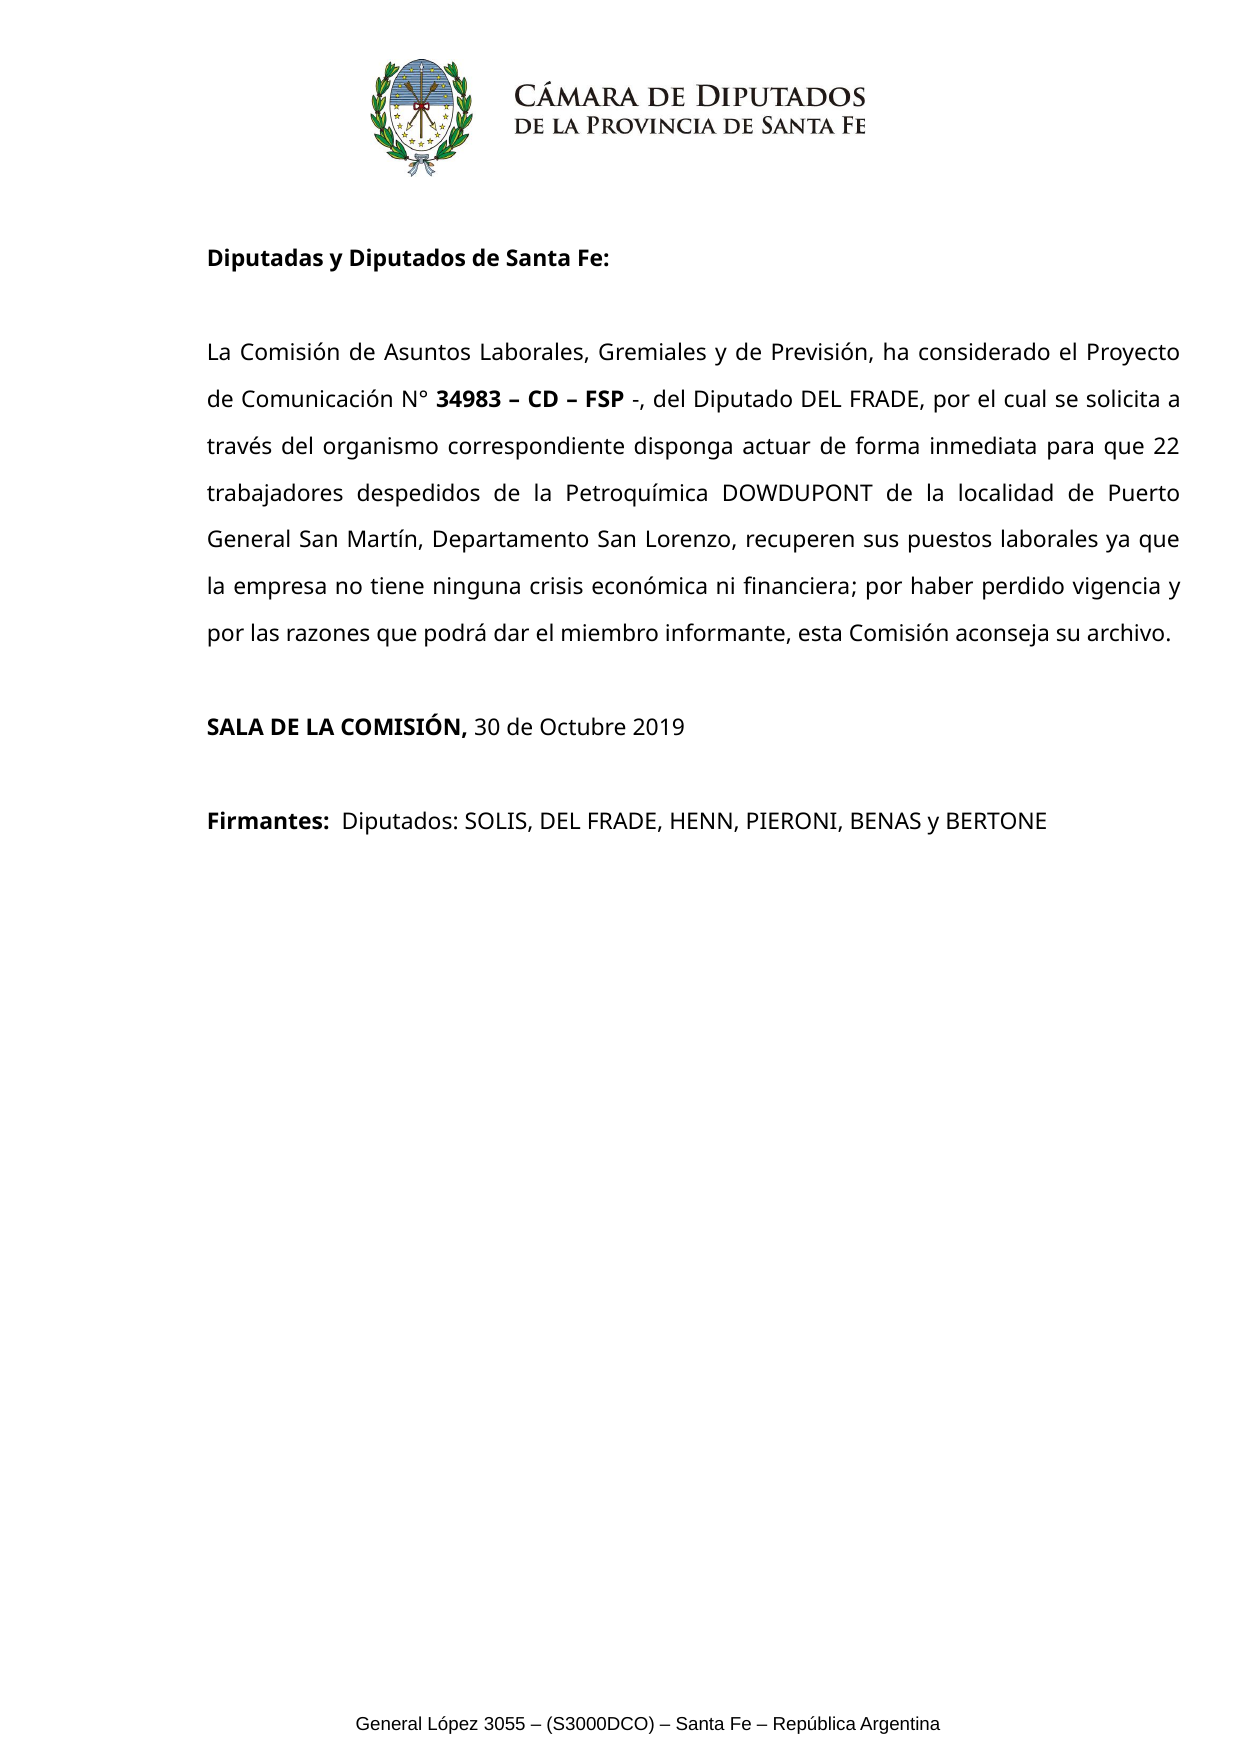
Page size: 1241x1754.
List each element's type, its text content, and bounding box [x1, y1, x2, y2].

picture [370, 59, 866, 181]
text Firmantes: Diputados: SOLIS, DEL FRADE, HENN, PIERONI, BENAS y BERTONE [207, 805, 1181, 836]
text SALA DE LA COMISIÓN, 30 de Octubre 2019 [207, 711, 1181, 742]
text La Comisión de Asuntos Laborales, Gremiales y de Previsión, ha considerado el Proyecto de Comunicación N° 34983 – CD – FSP -, del Diputado DEL FRADE, por el cual se solicita a través del organismo correspondiente disponga actuar de forma inmediata para que 22 trabajadores despedidos de la Petroquímica DOWDUPONT de la localidad de Puerto General San Martín, Departamento San Lorenzo, recuperen sus puestos laborales ya que la empresa no tiene ninguna crisis económica ni financiera; por haber perdido vigencia y por las razones que podrá dar el miembro informante, esta Comisión aconseja su archivo. [207, 336, 1181, 648]
text Diputadas y Diputados de Santa Fe: [207, 242, 1181, 273]
